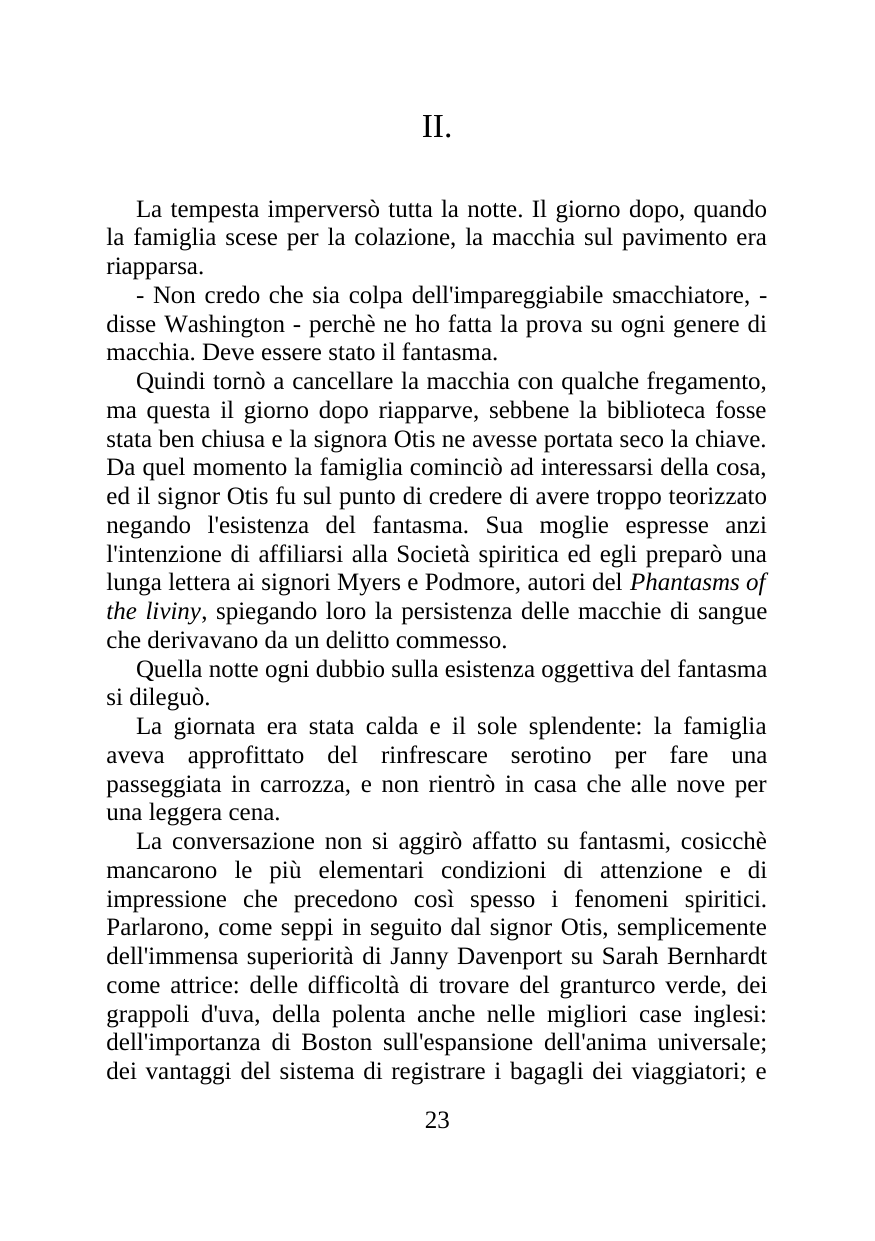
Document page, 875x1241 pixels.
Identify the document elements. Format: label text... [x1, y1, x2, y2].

text La conversazione non si aggirò affatto su fantasmi, cosicchè mancarono le più elementari condizioni di attenzione e di impressione che precedono così spesso i fenomeni spiritici. Parlarono, come seppi in seguito dal signor Otis, semplicemente dell'immensa superiorità di Janny Davenport su Sarah Bernhardt come attrice: delle difficoltà di trovare del granturco verde, dei grappoli d'uva, della polenta anche nelle migliori case inglesi: dell'importanza di Boston sull'espansione dell'anima universale; dei vantaggi del sistema di registrare i bagagli dei viaggiatori; e [106, 826, 768, 1085]
subtitle II. [106, 106, 768, 145]
text Quella notte ogni dubbio sulla esistenza oggettiva del fantasma si dileguò. [106, 654, 768, 711]
text - Non credo che sia colpa dell'impareggiabile smacchiatore, - disse Washington - perchè ne ho fatta la prova su ogni genere di macchia. Deve essere stato il fantasma. [106, 280, 768, 366]
text La tempesta imperversò tutta la notte. Il giorno dopo, quando la famiglia scese per la colazione, la macchia sul pavimento era riapparsa. [106, 194, 768, 280]
text Quindi tornò a cancellare la macchia con qualche fregamento, ma questa il giorno dopo riapparve, sebbene la biblioteca fosse stata ben chiusa e la signora Otis ne avesse portata seco la chiave. Da quel momento la famiglia cominciò ad interessarsi della cosa, ed il signor Otis fu sul punto di credere di avere troppo teorizzato negando l'esistenza del fantasma. Sua moglie espresse anzi l'intenzione di affiliarsi alla Società spiritica ed egli preparò una lunga lettera ai signori Myers e Podmore, autori del Phantasms of the liviny, spiegando loro la persistenza delle macchie di sangue che derivavano da un delitto commesso. [106, 366, 768, 654]
text La giornata era stata calda e il sole splendente: la famiglia aveva approfittato del rinfrescare serotino per fare una passeggiata in carrozza, e non rientrò in casa che alle nove per una leggera cena. [106, 711, 768, 826]
